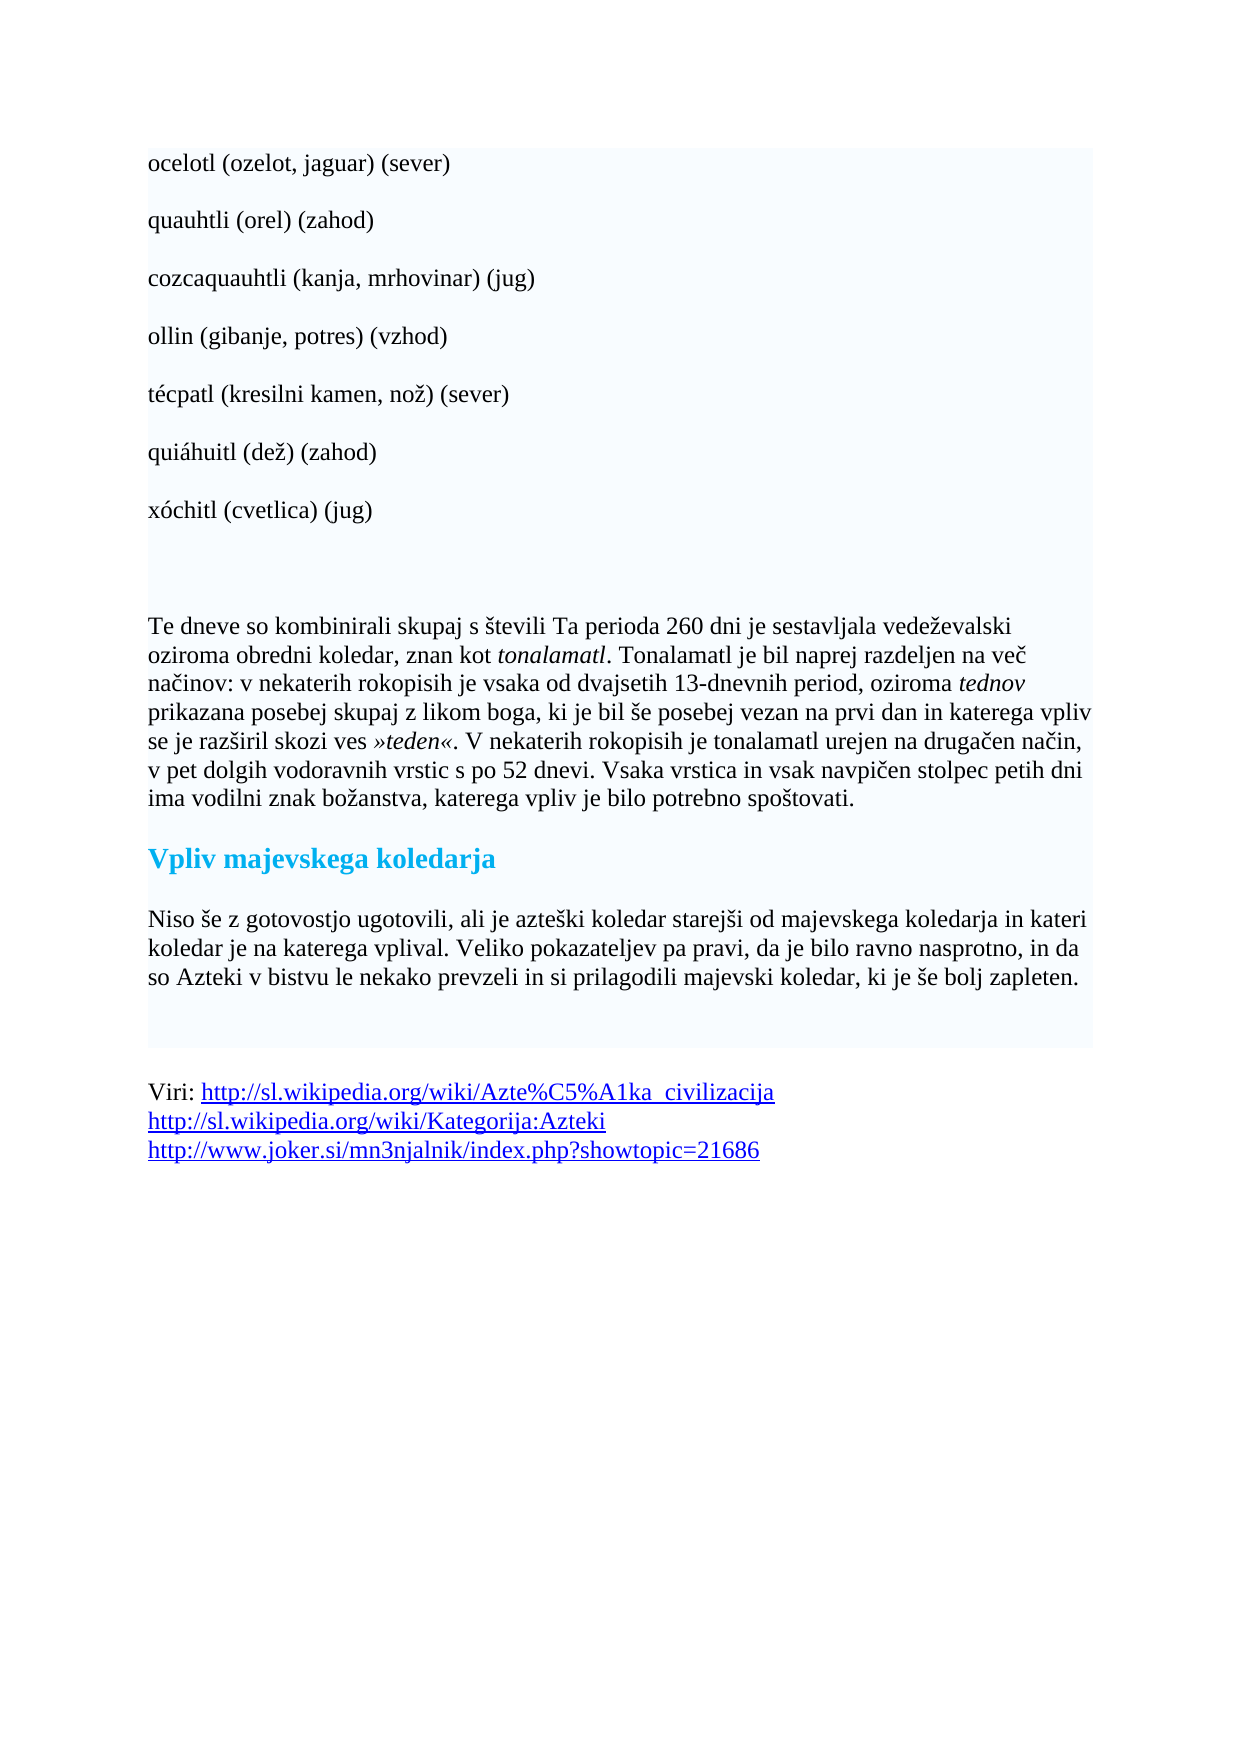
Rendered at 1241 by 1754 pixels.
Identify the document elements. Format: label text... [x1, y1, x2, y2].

text ollin (gibanje, potres) (vzhod) [148, 321, 1093, 350]
text quiáhuitl (dež) (zahod) [148, 437, 1093, 466]
text técpatl (kresilni kamen, nož) (sever) [148, 379, 1093, 408]
text Te dneve so kombinirali skupaj s števili Ta perioda 260 dni je sestavljala vedeževalski oziroma obredni koledar, znan kot tonalamatl. Tonalamatl je bil naprej razdeljen na več načinov: v nekaterih rokopisih je vsaka od dvajsetih 13-dnevnih period, oziroma tednov prikazana posebej skupaj z likom boga, ki je bil še posebej vezan na prvi dan in katerega vpliv se je razširil skozi ves »teden«. V nekaterih rokopisih je tonalamatl urejen na drugačen način, v pet dolgih vodoravnih vrstic s po 52 dnevi. Vsaka vrstica in vsak navpičen stolpec petih dni ima vodilni znak božanstva, katerega vpliv je bilo potrebno spoštovati. [148, 611, 1093, 812]
text Viri: http://sl.wikipedia.org/wiki/Azte%C5%A1ka_civilizacija [148, 1077, 1093, 1106]
text xóchitl (cvetlica) (jug) [148, 495, 1093, 524]
subtitle Vpliv majevskega koledarja [148, 841, 1093, 875]
text http://www.joker.si/mn3njalnik/index.php?showtopic=21686 [148, 1135, 1093, 1164]
text http://sl.wikipedia.org/wiki/Kategorija:Azteki [148, 1106, 1093, 1135]
text ocelotl (ozelot, jaguar) (sever) [148, 148, 1093, 176]
text quauhtli (orel) (zahod) [148, 206, 1093, 234]
text cozcaquauhtli (kanja, mrhovinar) (jug) [148, 263, 1093, 292]
text Niso še z gotovostjo ugotovili, ali je azteški koledar starejši od majevskega koledarja in kateri koledar je na katerega vplival. Veliko pokazateljev pa pravi, da je bilo ravno nasprotno, in da so Azteki v bistvu le nekako prevzeli in si prilagodili majevski koledar, ki je še bolj zapleten. [148, 904, 1093, 990]
